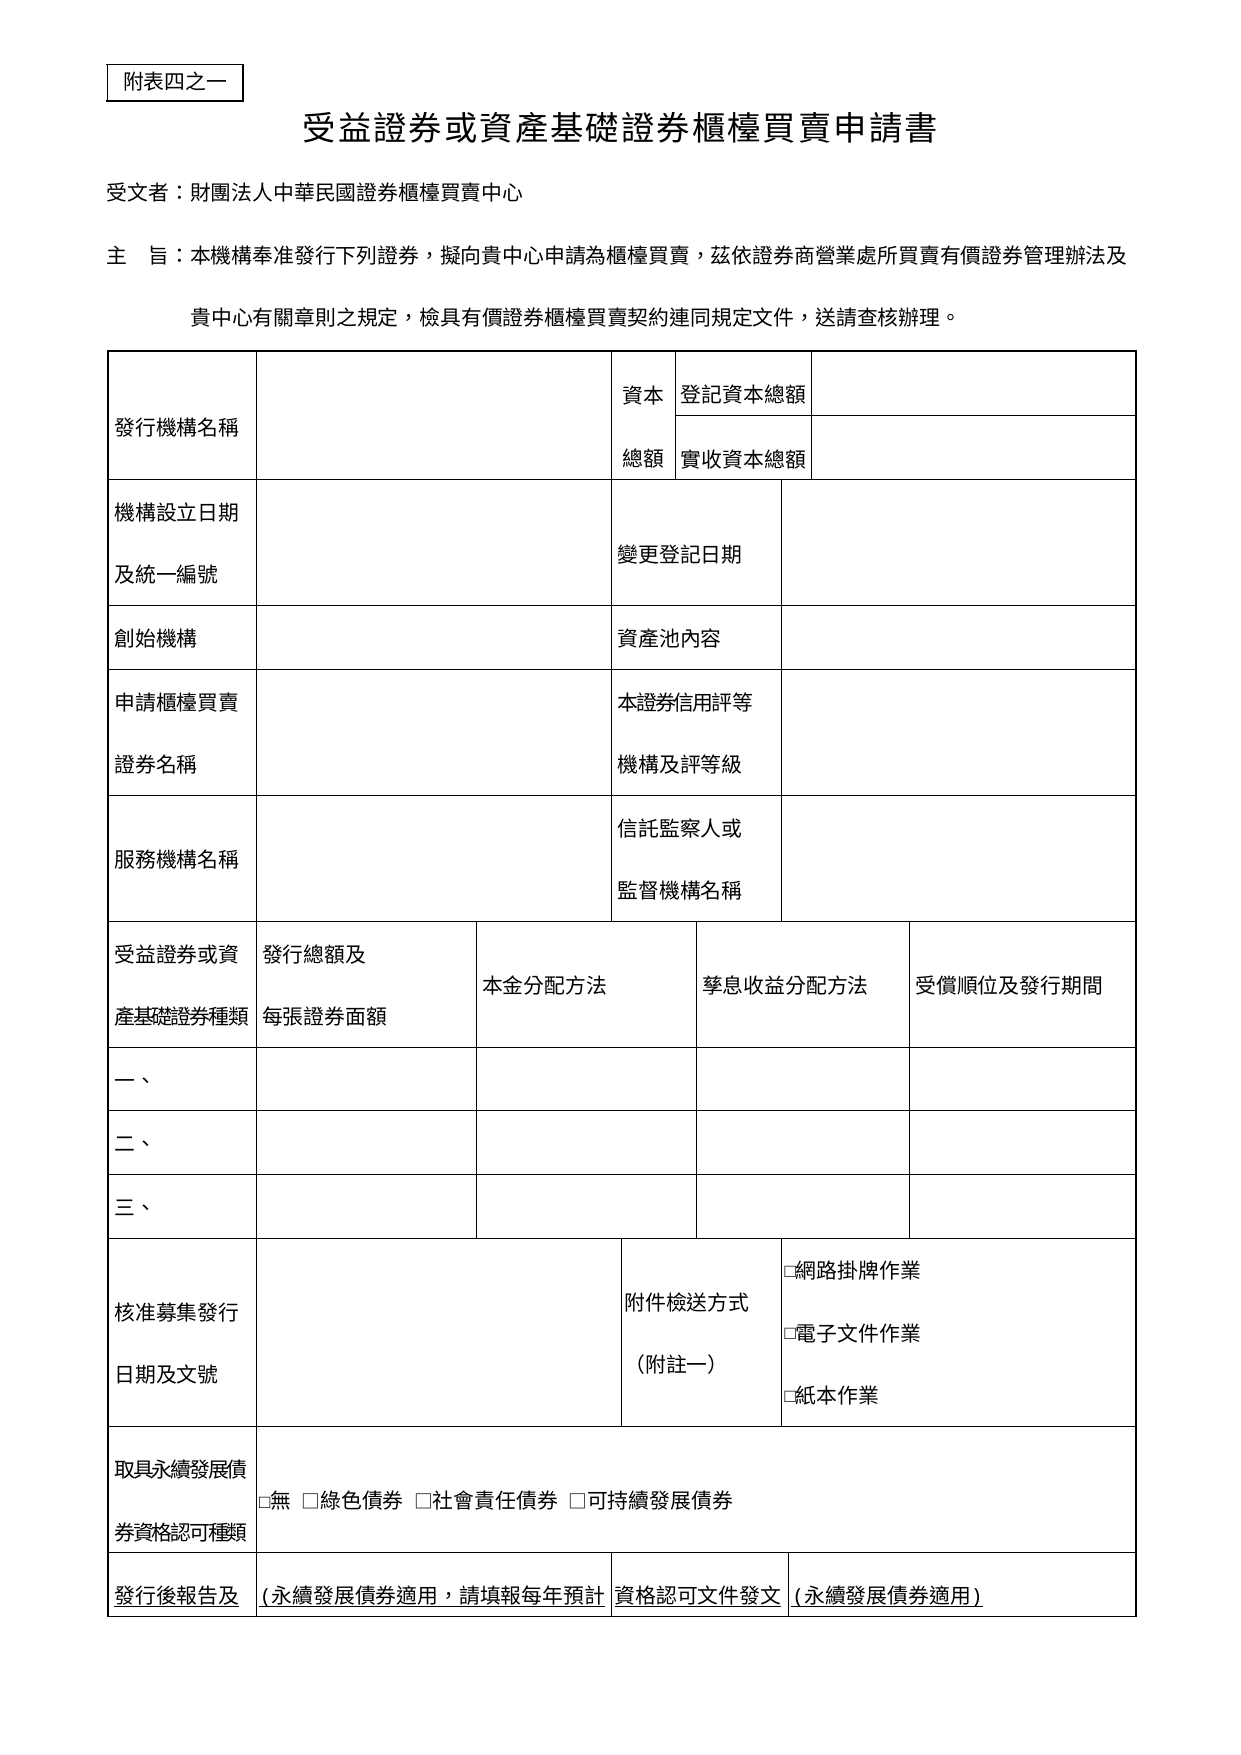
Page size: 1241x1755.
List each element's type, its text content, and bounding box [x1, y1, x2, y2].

text [108, 65, 242, 100]
table_cell [257, 480, 611, 605]
table_cell 發行後報告及 [109, 1553, 256, 1616]
table_cell 創始機構 [109, 606, 256, 669]
table_cell [697, 1048, 909, 1110]
table_cell □無 □綠色債券 □社會責任債券 □可持續發展債券 [257, 1427, 1135, 1552]
table_cell 機構設立日期 及統一編號 [109, 480, 256, 605]
table_cell 一、 [109, 1048, 256, 1110]
table_cell [257, 670, 611, 795]
table_header 資本總額 [612, 352, 675, 479]
table_cell 資格認可文件發文 [612, 1553, 788, 1616]
table_header 發行機構名稱 [109, 352, 256, 479]
table_cell □網路掛牌作業 □電子文件作業 □紙本作業 [782, 1239, 1135, 1426]
table_cell (永續發展債券適用，請填報每年預計 [257, 1553, 611, 1616]
table_cell [910, 1111, 1135, 1174]
table_cell [782, 670, 1135, 795]
table_cell [782, 796, 1135, 921]
table_cell [910, 1175, 1135, 1237]
table_cell [477, 1048, 696, 1110]
table_cell 孳息收益分配方法 [697, 922, 909, 1047]
table_cell 信託監察人或 監督機構名稱 [612, 796, 781, 921]
table_cell [257, 1048, 476, 1110]
table_cell 三、 [109, 1175, 256, 1237]
table_cell 二、 [109, 1111, 256, 1174]
table_header [812, 352, 1135, 414]
table_cell 本金分配方法 [477, 922, 696, 1047]
table_cell [477, 1175, 696, 1237]
table_cell [257, 1239, 621, 1426]
table_cell 變更登記日期 [612, 480, 781, 605]
table_cell 申請櫃檯買賣 證券名稱 [109, 670, 256, 795]
table_cell [782, 606, 1135, 669]
table_cell 核准募集發行 日期及文號 [109, 1239, 256, 1426]
table_cell [910, 1048, 1135, 1110]
table_cell [257, 606, 611, 669]
table_cell [257, 796, 611, 921]
table_cell [257, 1111, 476, 1174]
table_header 登記資本總額 [676, 352, 811, 414]
table_cell 受益證券或資 產基礎證券種類 [109, 922, 256, 1047]
text 附表四之一 [123, 65, 227, 92]
table_cell (永續發展債券適用) [789, 1553, 1135, 1616]
table_cell [257, 1175, 476, 1237]
table_cell 取具永續發展債券資格認可種類 [109, 1427, 256, 1552]
text 受益證券或資產基礎證券櫃檯買賣申請書 [106, 102, 1134, 150]
table_cell 服務機構名稱 [109, 796, 256, 921]
table_cell [477, 1111, 696, 1174]
table_cell 資產池內容 [612, 606, 781, 669]
text 主 旨：本機構奉准發行下列證券，擬向貴中心申請為櫃檯買賣，茲依證券商營業處所買賣有價證券管理辦法及 貴中心有關章則之規定，檢具有價證券櫃檯買賣契約連同規定文件，送請查核辦理。 [106, 212, 1134, 337]
table_cell 附件檢送方式 （附註一） [622, 1239, 781, 1426]
table_cell [782, 480, 1135, 605]
table_cell [697, 1111, 909, 1174]
table_cell [697, 1175, 909, 1237]
table_cell 受償順位及發行期間 [910, 922, 1135, 1047]
table_cell 發行總額及 每張證券面額 [257, 922, 476, 1047]
table_cell [812, 416, 1135, 479]
table_cell 本證券信用評等 機構及評等級 [612, 670, 781, 795]
table_header [257, 352, 611, 479]
text 受文者：財團法人中華民國證券櫃檯買賣中心 [106, 150, 1134, 212]
table_cell 實收資本總額 [676, 416, 811, 479]
